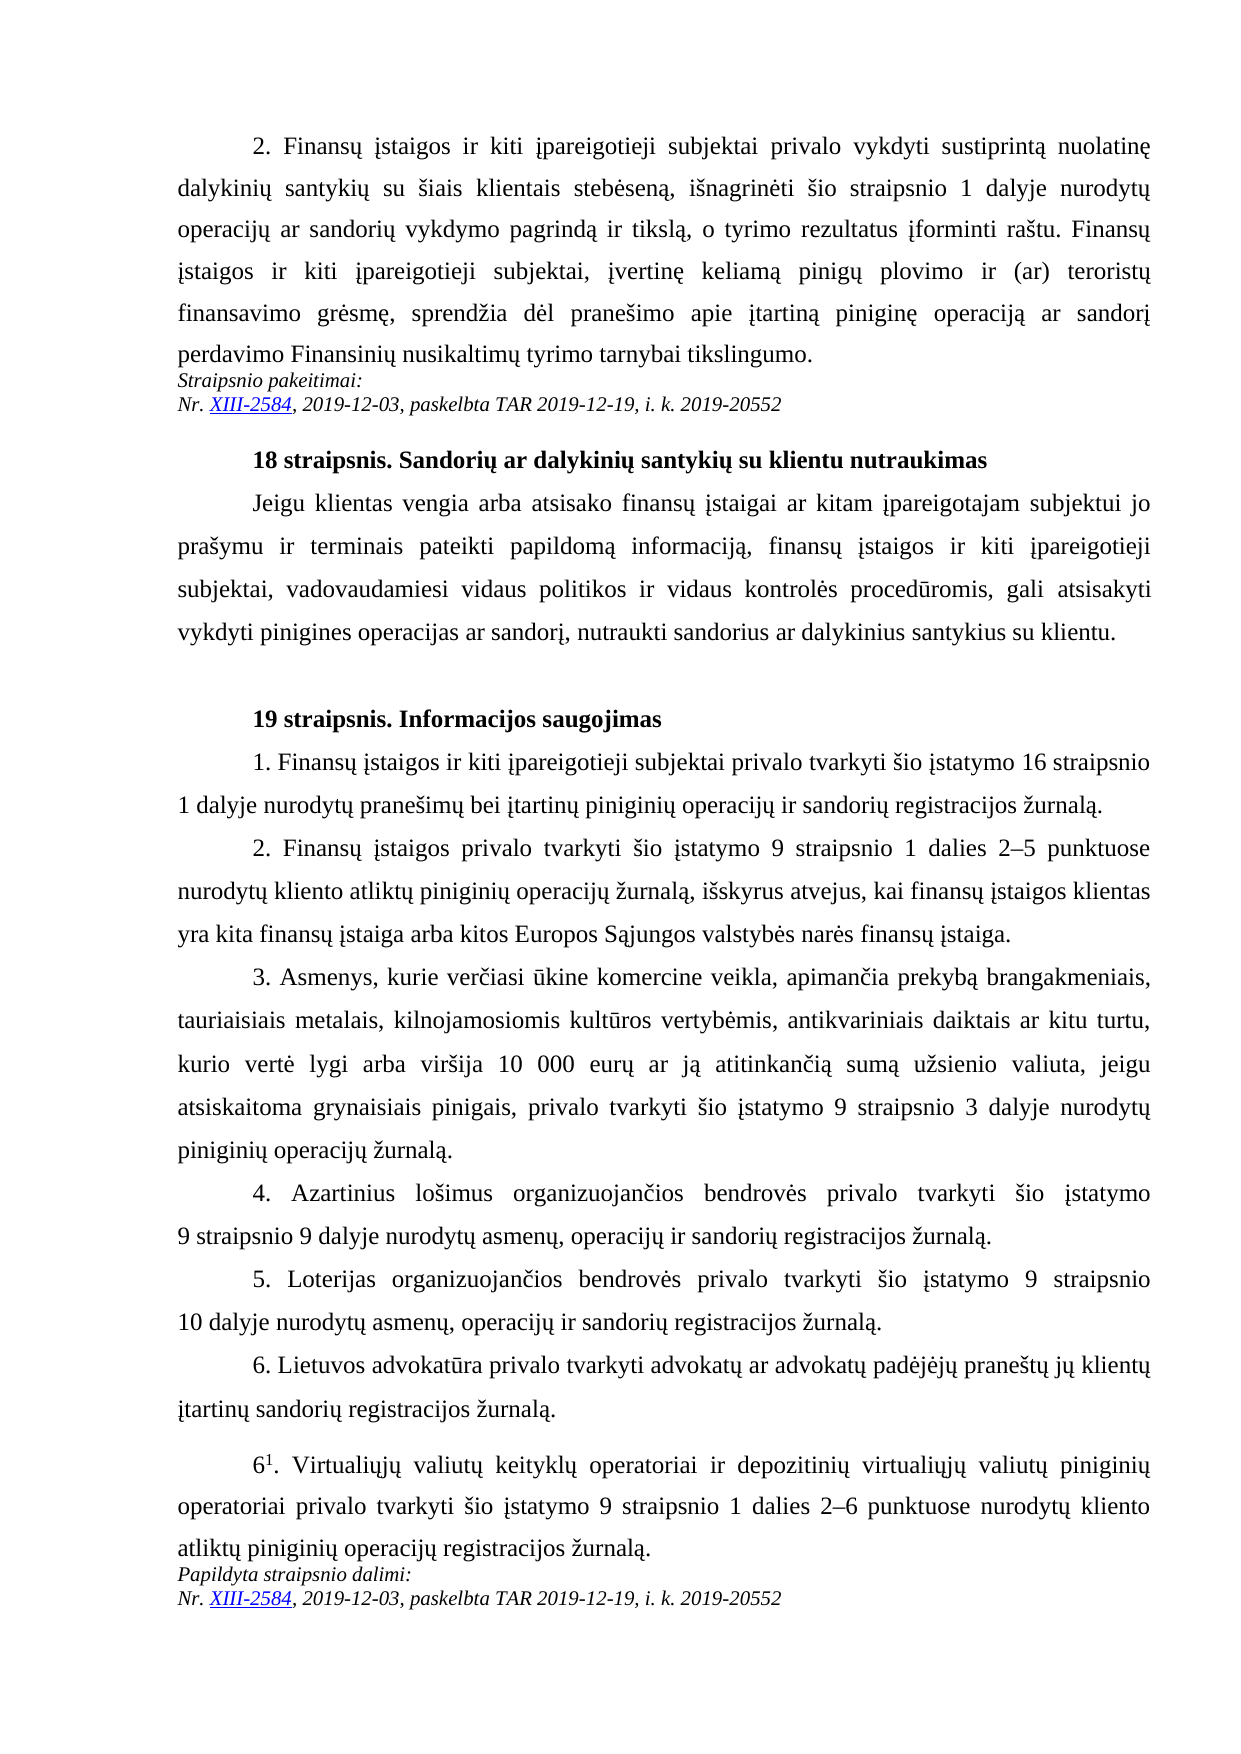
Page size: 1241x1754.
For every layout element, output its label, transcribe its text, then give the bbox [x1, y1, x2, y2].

text 2. Finansų įstaigos ir kiti įpareigotieji subjektai privalo vykdyti sustiprintą nuolatinę dalykinių santykių su šiais klientais stebėseną, išnagrinėti šio straipsnio 1 dalyje nurodytų operacijų ar sandorių vykdymo pagrindą ir tikslą, o tyrimo rezultatus įforminti raštu. Finansų įstaigos ir kiti įpareigotieji subjektai, įvertinę keliamą pinigų plovimo ir (ar) teroristų finansavimo grėsmę, sprendžia dėl pranešimo apie įtartiną piniginę operaciją ar sandorį perdavimo Finansinių nusikaltimų tyrimo tarnybai tikslingumo. [177, 118, 1152, 368]
text 1. Finansų įstaigos ir kiti įpareigotieji subjektai privalo tvarkyti šio įstatymo 16 straipsnio 1 dalyje nurodytų pranešimų bei įtartinų piniginių operacijų ir sandorių registracijos žurnalą. [177, 747, 1152, 819]
text Nr. XIII-2584, 2019-12-03, paskelbta TAR 2019-12-19, i. k. 2019-20552 [177, 1586, 1152, 1610]
text 4. Azartinius lošimus organizuojančios bendrovės privalo tvarkyti šio įstatymo 9 straipsnio 9 dalyje nurodytų asmenų, operacijų ir sandorių registracijos žurnalą. [177, 1178, 1152, 1250]
text 18 straipsnis. Sandorių ar dalykinių santykių su klientu nutraukimas [177, 445, 1152, 474]
text Straipsnio pakeitimai: [177, 368, 1152, 392]
text Jeigu klientas vengia arba atsisako finansų įstaigai ar kitam įpareigotajam subjektui jo prašymu ir terminais pateikti papildomą informaciją, finansų įstaigos ir kiti įpareigotieji subjektai, vadovaudamiesi vidaus politikos ir vidaus kontrolės procedūromis, gali atsisakyti vykdyti pinigines operacijas ar sandorį, nutraukti sandorius ar dalykinius santykius su klientu. [177, 488, 1152, 646]
text 2. Finansų įstaigos privalo tvarkyti šio įstatymo 9 straipsnio 1 dalies 2–5 punktuose nurodytų kliento atliktų piniginių operacijų žurnalą, išskyrus atvejus, kai finansų įstaigos klientas yra kita finansų įstaiga arba kitos Europos Sąjungos valstybės narės finansų įstaiga. [177, 833, 1152, 948]
text 5. Loterijas organizuojančios bendrovės privalo tvarkyti šio įstatymo 9 straipsnio 10 dalyje nurodytų asmenų, operacijų ir sandorių registracijos žurnalą. [177, 1264, 1152, 1336]
text 3. Asmenys, kurie verčiasi ūkine komercine veikla, apimančia prekybą brangakmeniais, tauriaisiais metalais, kilnojamosiomis kultūros vertybėmis, antikvariniais daiktais ar kitu turtu, kurio vertė lygi arba viršija 10 000 eurų ar ją atitinkančią sumą užsienio valiuta, jeigu atsiskaitoma grynaisiais pinigais, privalo tvarkyti šio įstatymo 9 straipsnio 3 dalyje nurodytų piniginių operacijų žurnalą. [177, 962, 1152, 1164]
text 19 straipsnis. Informacijos saugojimas [177, 704, 1152, 732]
text 6. Lietuvos advokatūra privalo tvarkyti advokatų ar advokatų padėjėjų praneštų jų klientų įtartinų sandorių registracijos žurnalą. [177, 1351, 1152, 1422]
text 61. Virtualiųjų valiutų keityklų operatoriai ir depozitinių virtualiųjų valiutų piniginių operatoriai privalo tvarkyti šio įstatymo 9 straipsnio 1 dalies 2–6 punktuose nurodytų kliento atliktų piniginių operacijų registracijos žurnalą. [177, 1437, 1152, 1562]
text Papildyta straipsnio dalimi: [177, 1562, 1152, 1586]
text Nr. XIII-2584, 2019-12-03, paskelbta TAR 2019-12-19, i. k. 2019-20552 [177, 392, 1152, 416]
